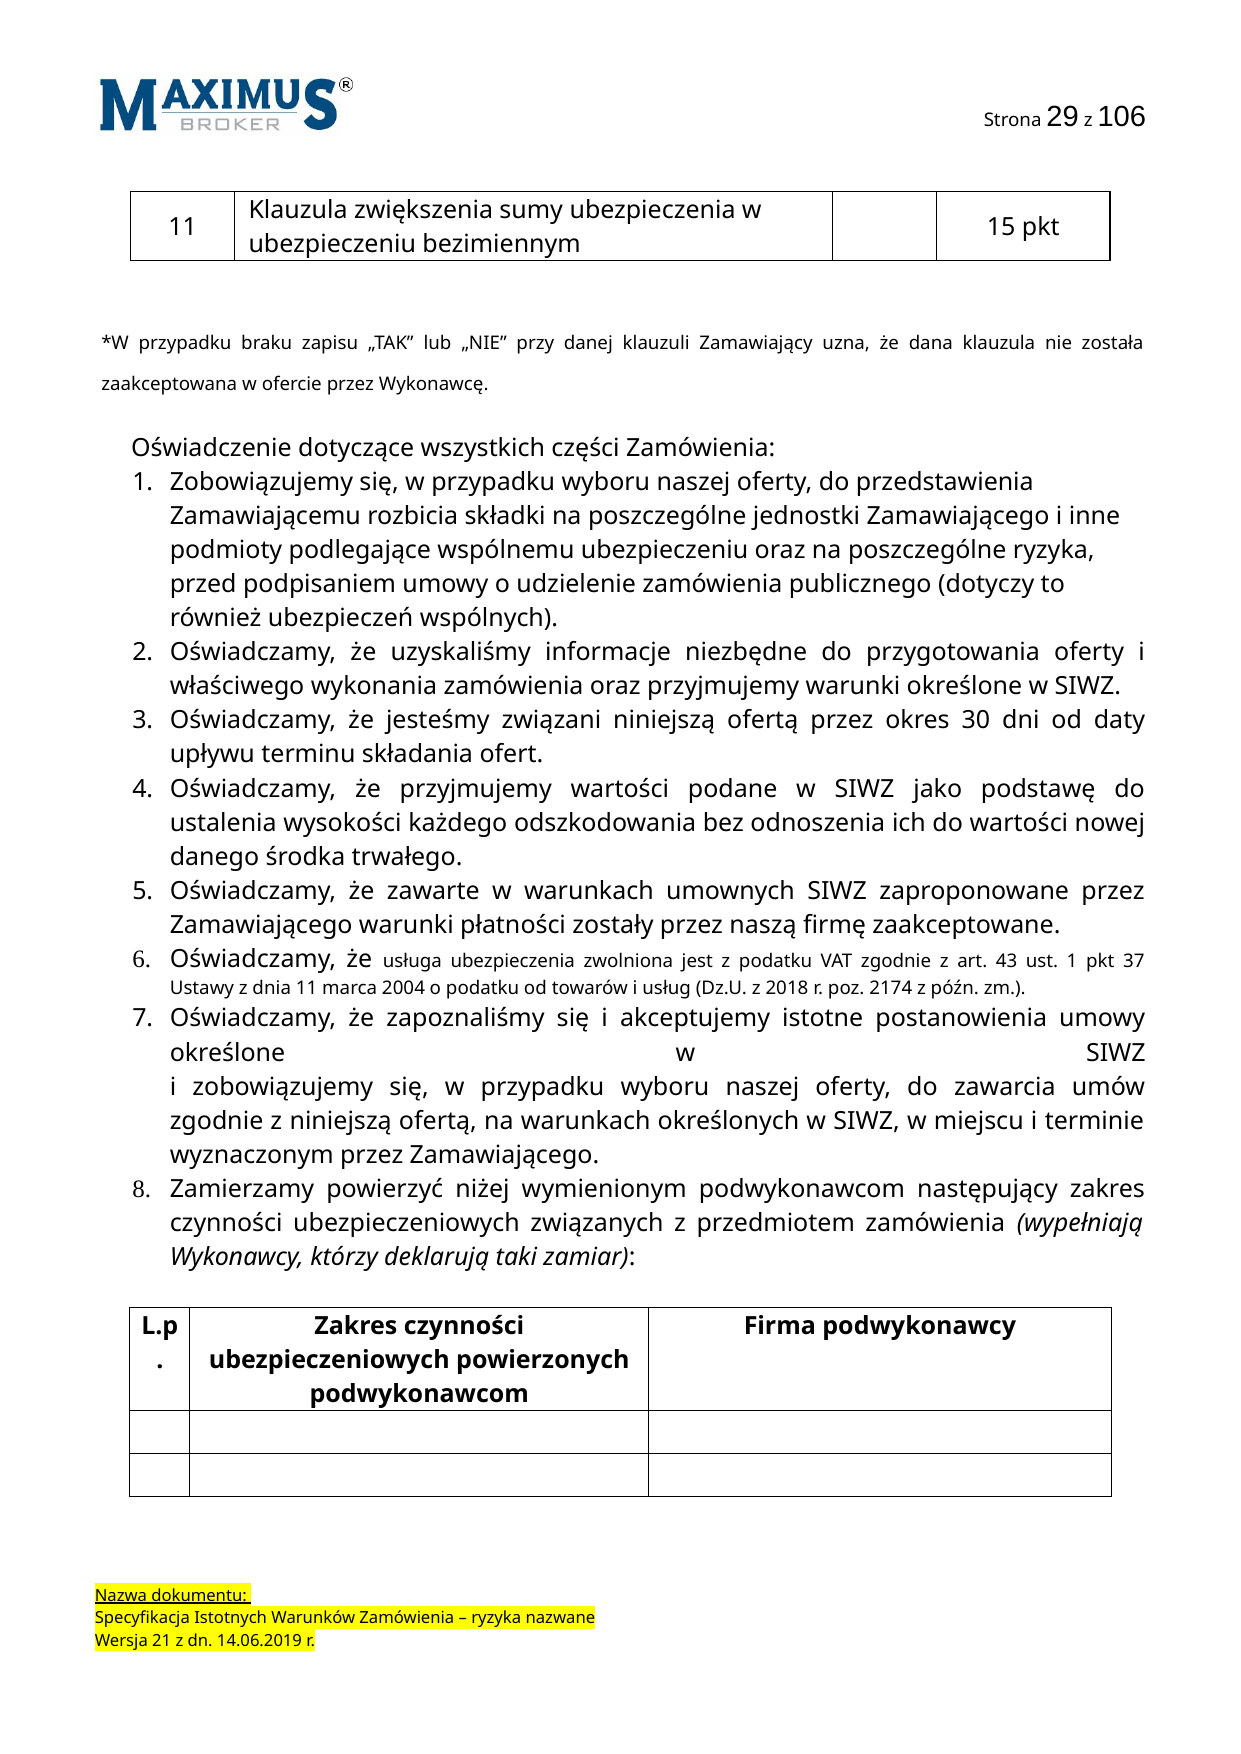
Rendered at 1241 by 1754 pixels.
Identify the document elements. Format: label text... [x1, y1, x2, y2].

table_cell [190, 1411, 648, 1453]
table_header Zakres czynności ubezpieczeniowych powierzonych podwykonawcom [190, 1308, 648, 1410]
picture [94, 73, 359, 135]
table_cell Klauzula zwiększenia sumy ubezpieczenia w ubezpieczeniu bezimiennym [235, 192, 832, 260]
list Oświadczamy, że przyjmujemy wartości podane w SIWZ jako podstawę do ustalenia wysokości każdego odszkodowania bez odnoszenia ich do wartości nowej danego środka trwałego. [132, 770, 1146, 872]
table_cell [190, 1454, 648, 1496]
table_cell [649, 1454, 1111, 1496]
list Oświadczamy, że zawarte w warunkach umownych SIWZ zaproponowane przez Zamawiającego warunki płatności zostały przez naszą firmę zaakceptowane. [132, 872, 1146, 941]
list Oświadczamy, że jesteśmy związani niniejszą ofertą przez okres 30 dni od daty upływu terminu składania ofert. [132, 702, 1146, 770]
table_cell [833, 192, 936, 260]
table_cell [130, 1411, 189, 1453]
list Oświadczamy, że zapoznaliśmy się i akceptujemy istotne postanowienia umowy określone w SIWZ i zobowiązujemy się, w przypadku wyboru naszej oferty, do zawarcia umów zgodnie z niniejszą ofertą, na warunkach określonych w SIWZ, w miejscu i terminie wyznaczonym przez Zamawiającego. [132, 1000, 1146, 1170]
table_header Firma podwykonawcy [649, 1308, 1111, 1410]
list Oświadczamy, że uzyskaliśmy informacje niezbędne do przygotowania oferty i właściwego wykonania zamówienia oraz przyjmujemy warunki określone w SIWZ. [132, 634, 1146, 702]
list Oświadczamy, że usługa ubezpieczenia zwolniona jest z podatku VAT zgodnie z art. 43 ust. 1 pkt 37 Ustawy z dnia 11 marca 2004 o podatku od towarów i usług (Dz.U. z 2018 r. poz. 2174 z późn. zm.). [132, 941, 1146, 1000]
text *W przypadku braku zapisu „TAK” lub „NIE” przy danej klauzuli Zamawiający uzna, że dana klauzula nie została zaakceptowana w ofercie przez Wykonawcę. [101, 315, 1146, 396]
table_cell [649, 1411, 1111, 1453]
list Zamierzamy powierzyć niżej wymienionym podwykonawcom następujący zakres czynności ubezpieczeniowych związanych z przedmiotem zamówienia (wypełniają Wykonawcy, którzy deklarują taki zamiar): [132, 1170, 1146, 1273]
table_cell 11 [131, 192, 234, 260]
list Zobowiązujemy się, w przypadku wyboru naszej oferty, do przedstawienia Zamawiającemu rozbicia składki na poszczególne jednostki Zamawiającego i inne podmioty podlegające wspólnemu ubezpieczeniu oraz na poszczególne ryzyka, przed podpisaniem umowy o udzielenie zamówienia publicznego (dotyczy to również ubezpieczeń wspólnych). [132, 464, 1146, 634]
table_cell [130, 1454, 189, 1496]
text Oświadczenie dotyczące wszystkich części Zamówienia: [131, 429, 1146, 464]
table_header L.p. [130, 1308, 189, 1410]
table_cell 15 pkt [937, 192, 1109, 260]
